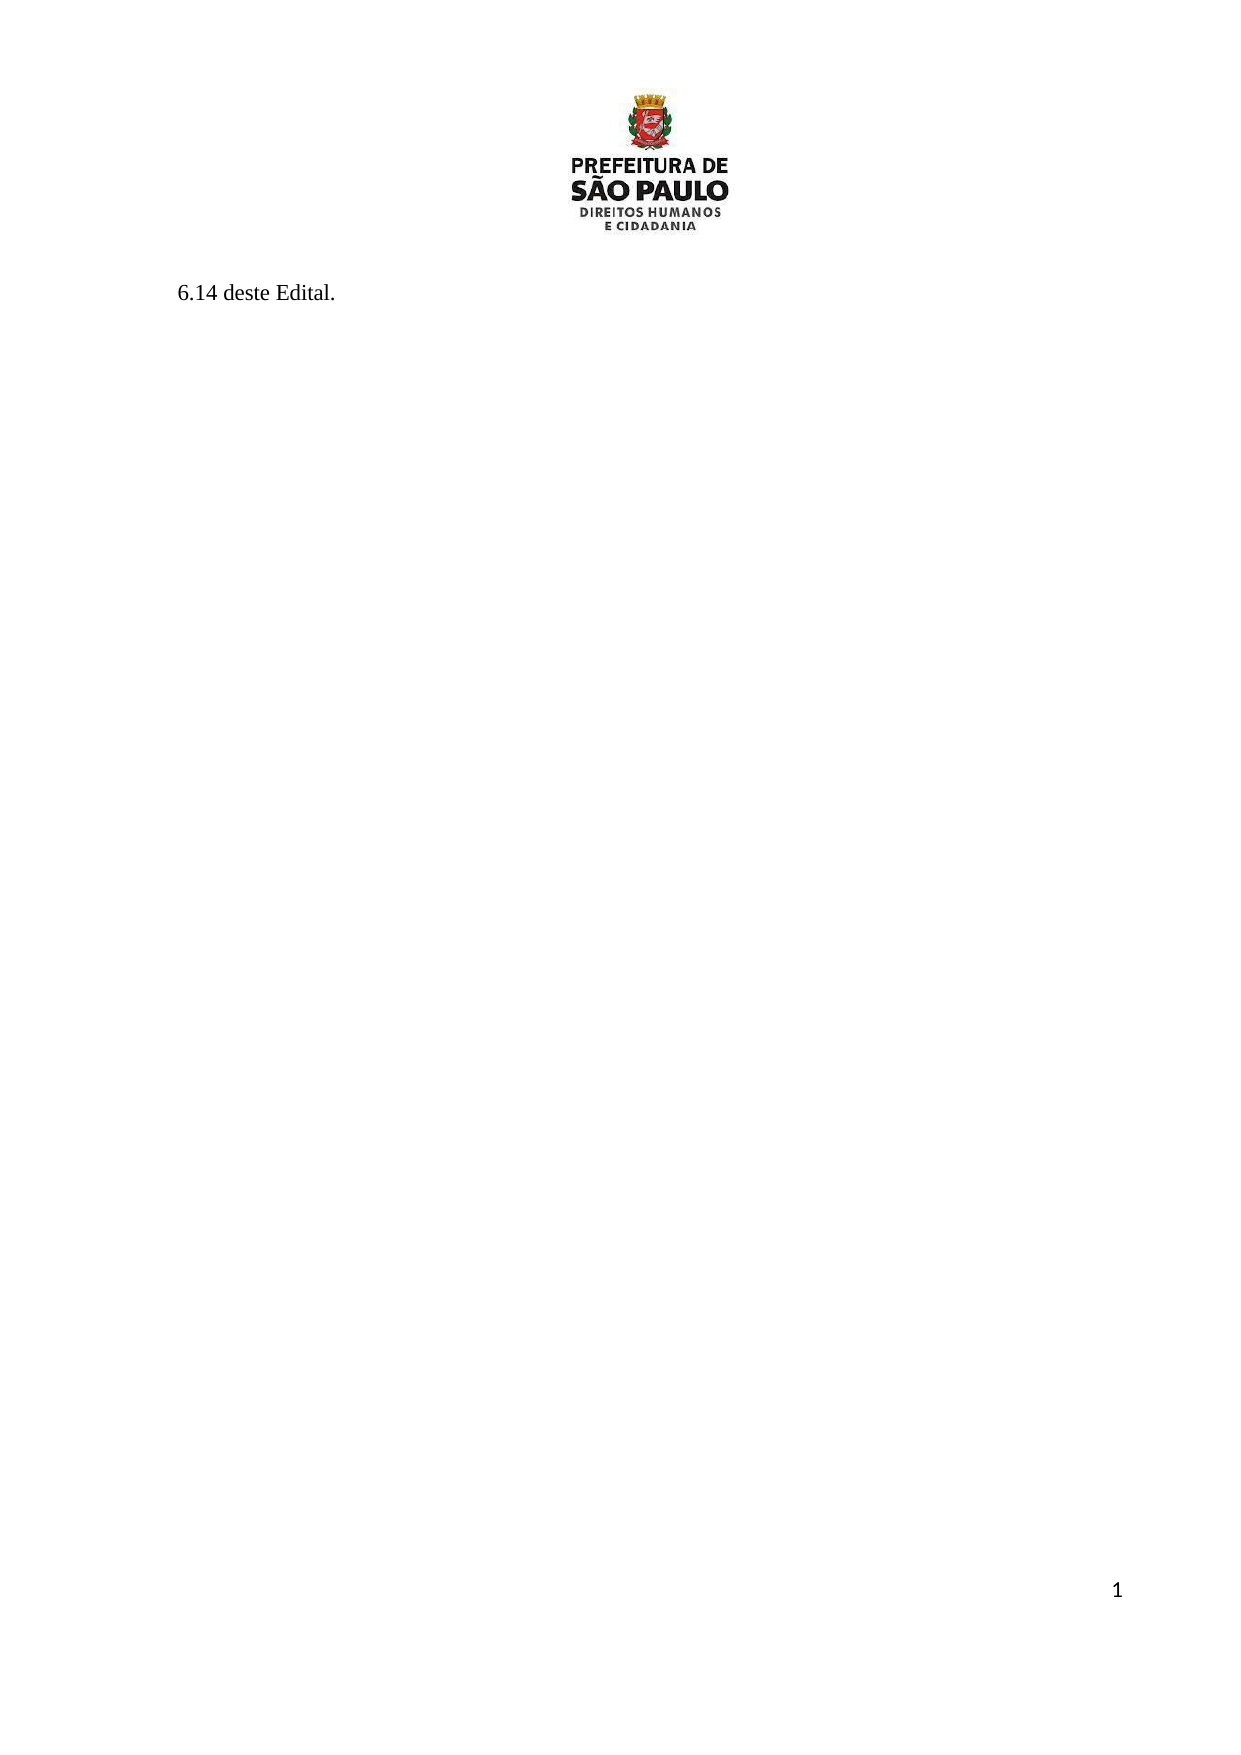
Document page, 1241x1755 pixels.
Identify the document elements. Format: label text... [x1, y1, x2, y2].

text 6.14 deste Edital. [177, 279, 1134, 306]
